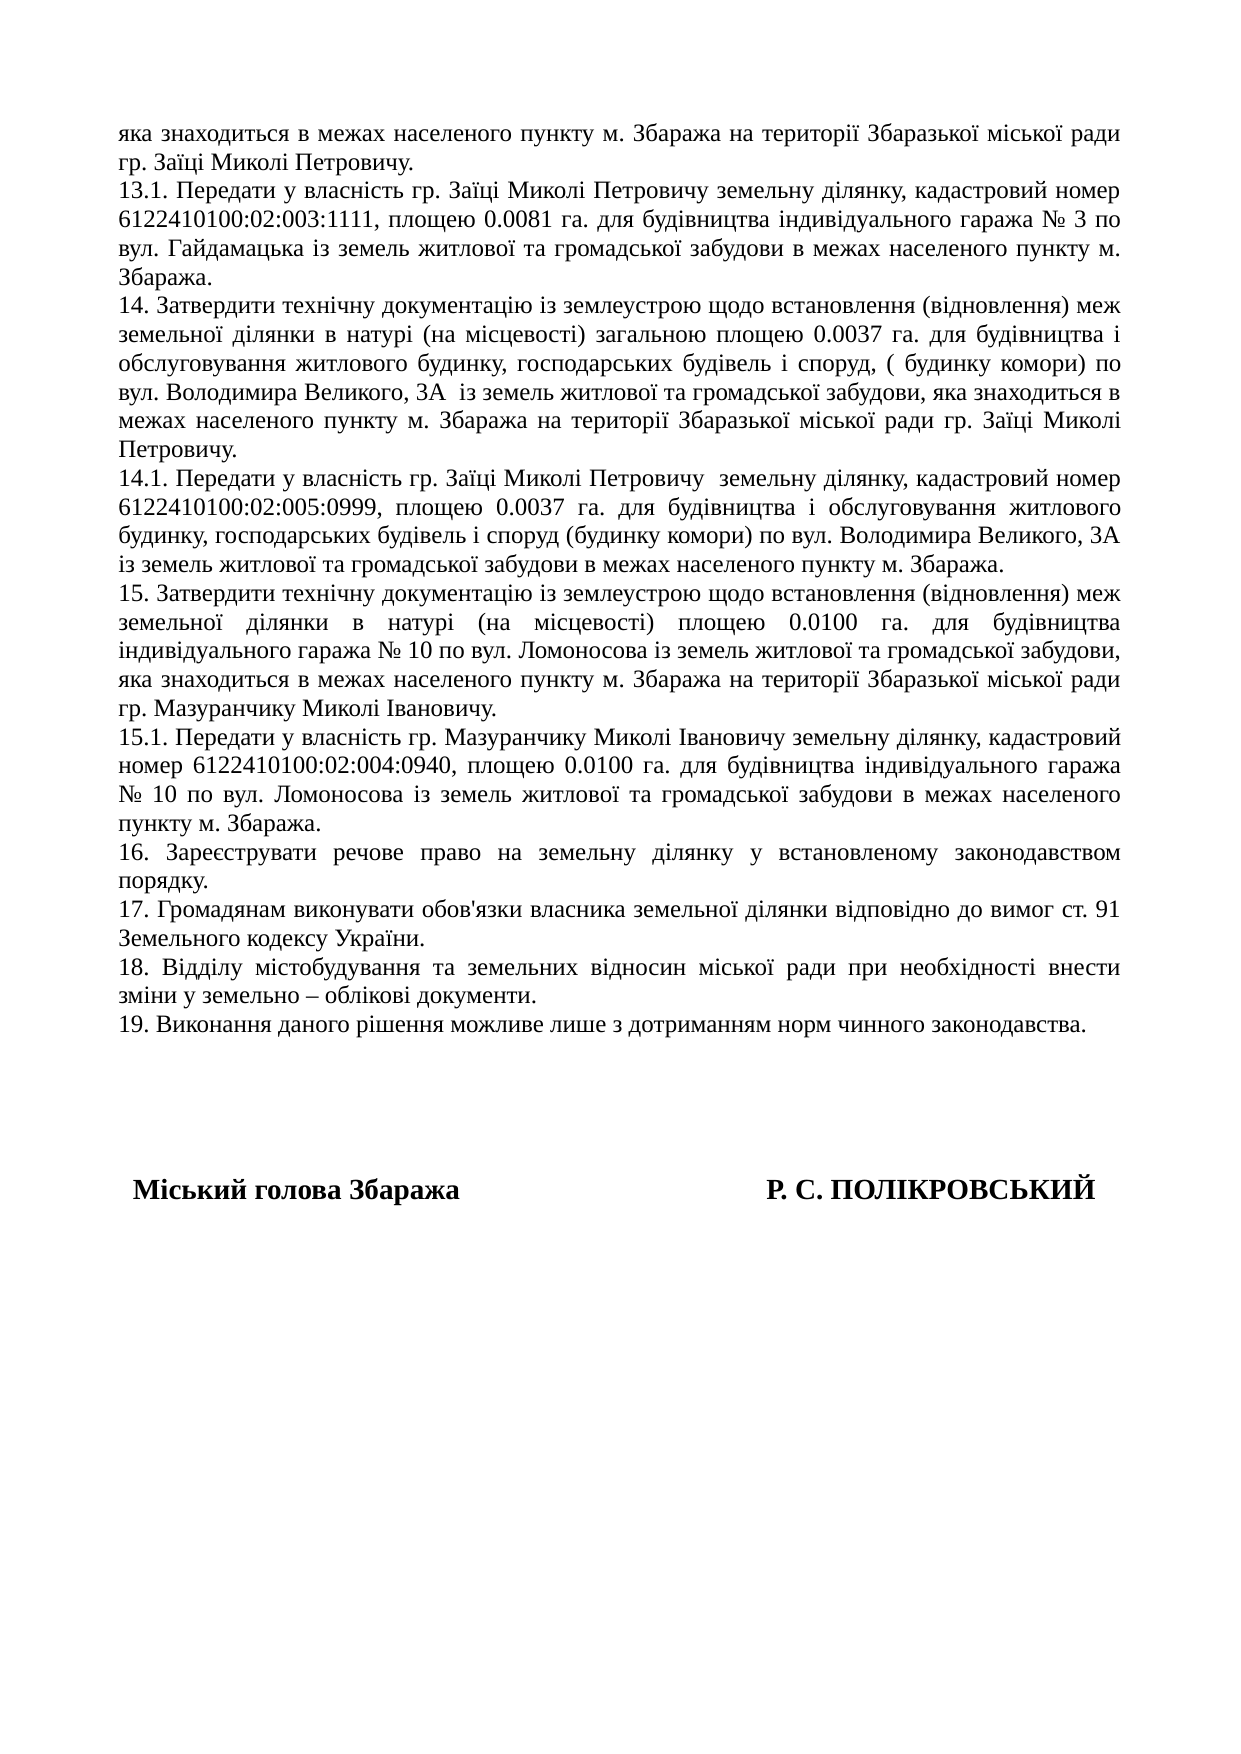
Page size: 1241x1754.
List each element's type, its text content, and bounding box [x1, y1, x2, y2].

list 15.1. Передати у власність гр. Мазуранчику Миколі Івановичу земельну ділянку, кадастровий номер 6122410100:02:004:0940, площею 0.0100 га. для будівництва індивідуального гаража № 10 по вул. Ломоносова із земель житлової та громадської забудови в межах населеного пункту м. Збаража. [118, 722, 1122, 837]
list 14.1. Передати у власність гр. Заїці Миколі Петровичу земельну ділянку, кадастровий номер 6122410100:02:005:0999, площею 0.0037 га. для будівництва і обслуговування житлового будинку, господарських будівель і споруд (будинку комори) по вул. Володимира Великого, 3А із земель житлової та громадської забудови в межах населеного пункту м. Збаража. [118, 463, 1122, 578]
list 13.1. Передати у власність гр. Заїці Миколі Петровичу земельну ділянку, кадастровий номер 6122410100:02:003:1111, площею 0.0081 га. для будівництва індивідуального гаража № 3 по вул. Гайдамацька із земель житлової та громадської забудови в межах населеного пункту м. Збаража. [118, 176, 1122, 291]
list 15. Затвердити технічну документацію із землеустрою щодо встановлення (відновлення) меж земельної ділянки в натурі (на місцевості) площею 0.0100 га. для будівництва індивідуального гаража № 10 по вул. Ломоносова із земель житлової та громадської забудови, яка знаходиться в межах населеного пункту м. Збаража на території Збаразької міської ради гр. Мазуранчику Миколі Івановичу. [118, 578, 1122, 722]
list яка знаходиться в межах населеного пункту м. Збаража на території Збаразької міської ради гр. Заїці Миколі Петровичу. [118, 118, 1122, 176]
list 17. Громадянам виконувати обов'язки власника земельної ділянки відповідно до вимог ст. 91 Земельного кодексу України. [118, 894, 1122, 952]
list 14. Затвердити технічну документацію із землеустрою щодо встановлення (відновлення) меж земельної ділянки в натурі (на місцевості) загальною площею 0.0037 га. для будівництва і обслуговування житлового будинку, господарських будівель і споруд, ( будинку комори) по вул. Володимира Великого, 3А із земель житлової та громадської забудови, яка знаходиться в межах населеного пункту м. Збаража на території Збаразької міської ради гр. Заїці Миколі Петровичу. [118, 291, 1122, 463]
list 16. Зареєструвати речове право на земельну ділянку у встановленому законодавством порядку. [118, 837, 1122, 894]
list 18. Відділу містобудування та земельних відносин міської ради при необхідності внести зміни у земельно – облікові документи. [118, 952, 1122, 1009]
list 19. Виконання даного рішення можливе лише з дотриманням норм чинного законодавства. [118, 1009, 1152, 1038]
list Міський голова Збаража Р. С. ПОЛІКРОВСЬКИЙ [118, 1172, 1122, 1206]
